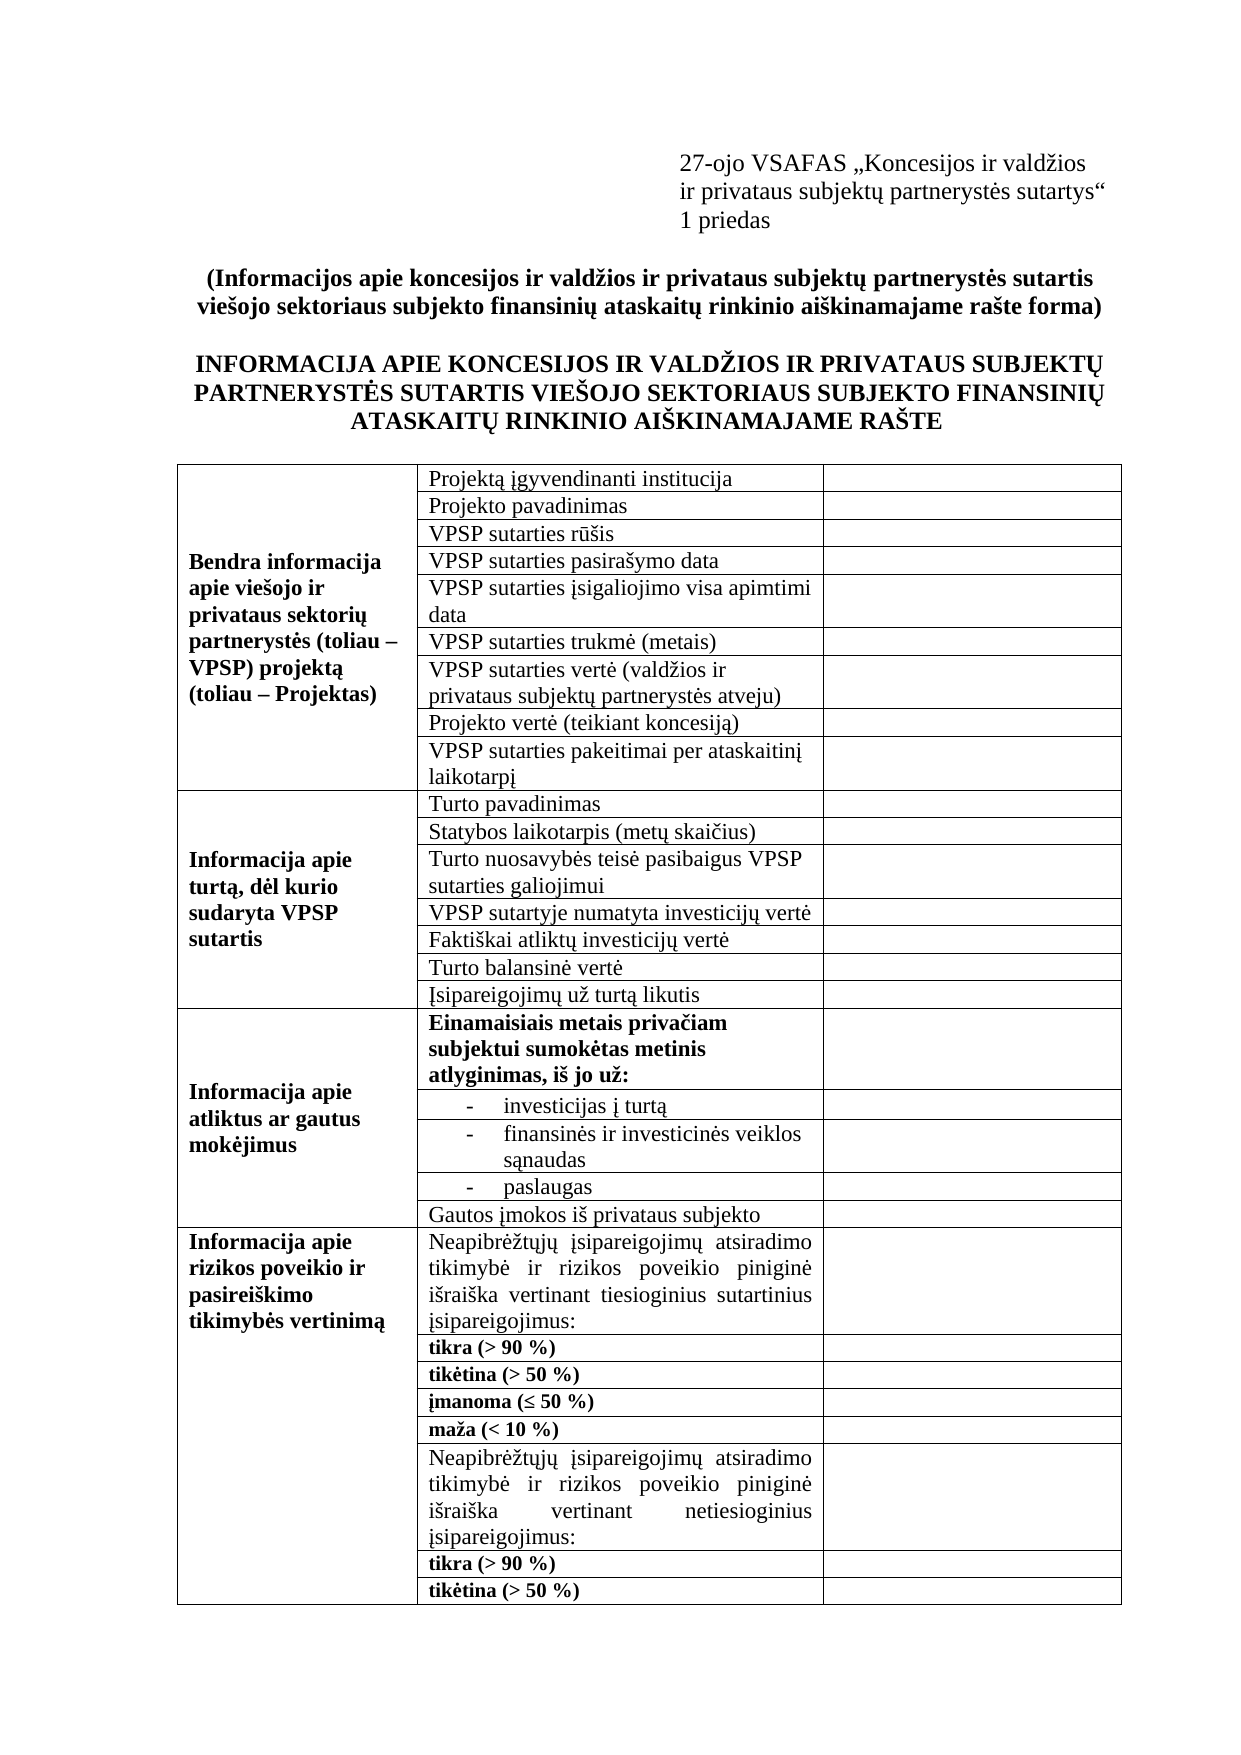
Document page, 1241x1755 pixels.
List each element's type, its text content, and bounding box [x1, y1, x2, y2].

table_cell Turto balansinė vertė [418, 954, 823, 980]
table_header Bendra informacija apie viešojo ir privataus sektorių partnerystės (toliau –VPSP) projektą (toliau – Projektas) [178, 465, 417, 789]
table_cell maža (< 10 %) [418, 1417, 823, 1443]
table_cell Informacija apie atliktus ar gautus mokėjimus [178, 1009, 417, 1227]
table_cell VPSP sutarties pasirašymo data [418, 547, 823, 573]
table_cell [824, 520, 1121, 546]
table_cell [824, 709, 1121, 736]
table_cell Įsipareigojimų už turtą likutis [418, 981, 823, 1008]
table_cell [824, 737, 1121, 789]
table_cell Informacija apie turtą, dėl kurio sudaryta VPSP sutartis [178, 791, 417, 1008]
text (Informacijos apie koncesijos ir valdžios ir privataus subjektų partnerystės sutartis viešojo sektoriaus subjekto finansinių ataskaitų rinkinio aiškinamajame rašte forma) [177, 263, 1122, 320]
table_cell VPSP sutarties vertė (valdžios ir privataus subjektų partnerystės atveju) [418, 656, 823, 708]
table_cell [824, 1090, 1121, 1118]
table_cell Neapibrėžtųjų įsipareigojimų atsiradimo tikimybė ir rizikos poveikio piniginė išraiška vertinant netiesioginius įsipareigojimus: [418, 1444, 823, 1549]
table_cell [824, 1201, 1121, 1227]
table_cell [824, 1417, 1121, 1443]
table_cell VPSP sutarties rūšis [418, 520, 823, 546]
table_cell [824, 1389, 1121, 1416]
table_cell Faktiškai atliktų investicijų vertė [418, 926, 823, 953]
table_cell [824, 1444, 1121, 1549]
table_cell [824, 1228, 1121, 1333]
table_cell įmanoma (≤ 50 %) [418, 1389, 823, 1416]
table_cell [824, 1335, 1121, 1361]
table_header [824, 465, 1121, 491]
table_cell [824, 628, 1121, 654]
table_cell VPSP sutarties įsigaliojimo visa apimtimi data [418, 575, 823, 627]
table_cell [824, 981, 1121, 1008]
table_cell [824, 1362, 1121, 1388]
table_cell Einamaisiais metais privačiam subjektui sumokėtas metinis atlyginimas, iš jo už: [418, 1009, 823, 1089]
table_cell - paslaugas [418, 1173, 823, 1200]
text ir privataus subjektų partnerystės sutartys“ [177, 176, 1122, 205]
table_cell [824, 926, 1121, 953]
table_cell [824, 1578, 1121, 1604]
text 1 priedas [177, 205, 1122, 234]
table_cell VPSP sutarties trukmė (metais) [418, 628, 823, 654]
table_cell [824, 899, 1121, 925]
table_cell [824, 1173, 1121, 1200]
table_cell tikra (> 90 %) [418, 1551, 823, 1577]
table_cell tikra (> 90 %) [418, 1335, 823, 1361]
table_cell [824, 575, 1121, 627]
table_header Projektą įgyvendinanti institucija [418, 465, 823, 491]
table_cell Gautos įmokos iš privataus subjekto [418, 1201, 823, 1227]
text INFORMACIJA APIE KONCESIJOS IR VALDŽIOS IR PRIVATAUS SUBJEKTŲ PARTNERYSTĖS SUTARTIS VIEŠOJO SEKTORIAUS SUBJEKTO FINANSINIŲ ATASKAITŲ RINKINIO AIŠKINAMAJAME RAŠTE [177, 349, 1122, 435]
table_cell - investicijas į turtą [418, 1090, 823, 1118]
table_cell [824, 492, 1121, 519]
table_cell [824, 1551, 1121, 1577]
table_cell Projekto pavadinimas [418, 492, 823, 519]
table_cell [824, 845, 1121, 898]
table_cell [824, 656, 1121, 708]
table_cell [824, 791, 1121, 817]
table_cell tikėtina (> 50 %) [418, 1362, 823, 1388]
table_cell Turto nuosavybės teisė pasibaigus VPSP sutarties galiojimui [418, 845, 823, 898]
table_cell VPSP sutarties pakeitimai per ataskaitinį laikotarpį [418, 737, 823, 789]
table_cell [824, 1009, 1121, 1089]
table_cell - finansinės ir investicinės veiklos sąnaudas [418, 1120, 823, 1172]
table_cell [824, 818, 1121, 844]
table_cell Projekto vertė (teikiant koncesiją) [418, 709, 823, 736]
table_cell Statybos laikotarpis (metų skaičius) [418, 818, 823, 844]
table_cell [824, 954, 1121, 980]
table_cell Informacija apie rizikos poveikio ir pasireiškimo tikimybės vertinimą [178, 1228, 417, 1604]
table_cell [824, 547, 1121, 573]
table_cell [824, 1120, 1121, 1172]
table_cell Turto pavadinimas [418, 791, 823, 817]
table_cell VPSP sutartyje numatyta investicijų vertė [418, 899, 823, 925]
table_cell tikėtina (> 50 %) [418, 1578, 823, 1604]
text 27-ojo VSAFAS „Koncesijos ir valdžios [177, 148, 1122, 176]
table_cell Neapibrėžtųjų įsipareigojimų atsiradimo tikimybė ir rizikos poveikio piniginė išraiška vertinant tiesioginius sutartinius įsipareigojimus: [418, 1228, 823, 1333]
